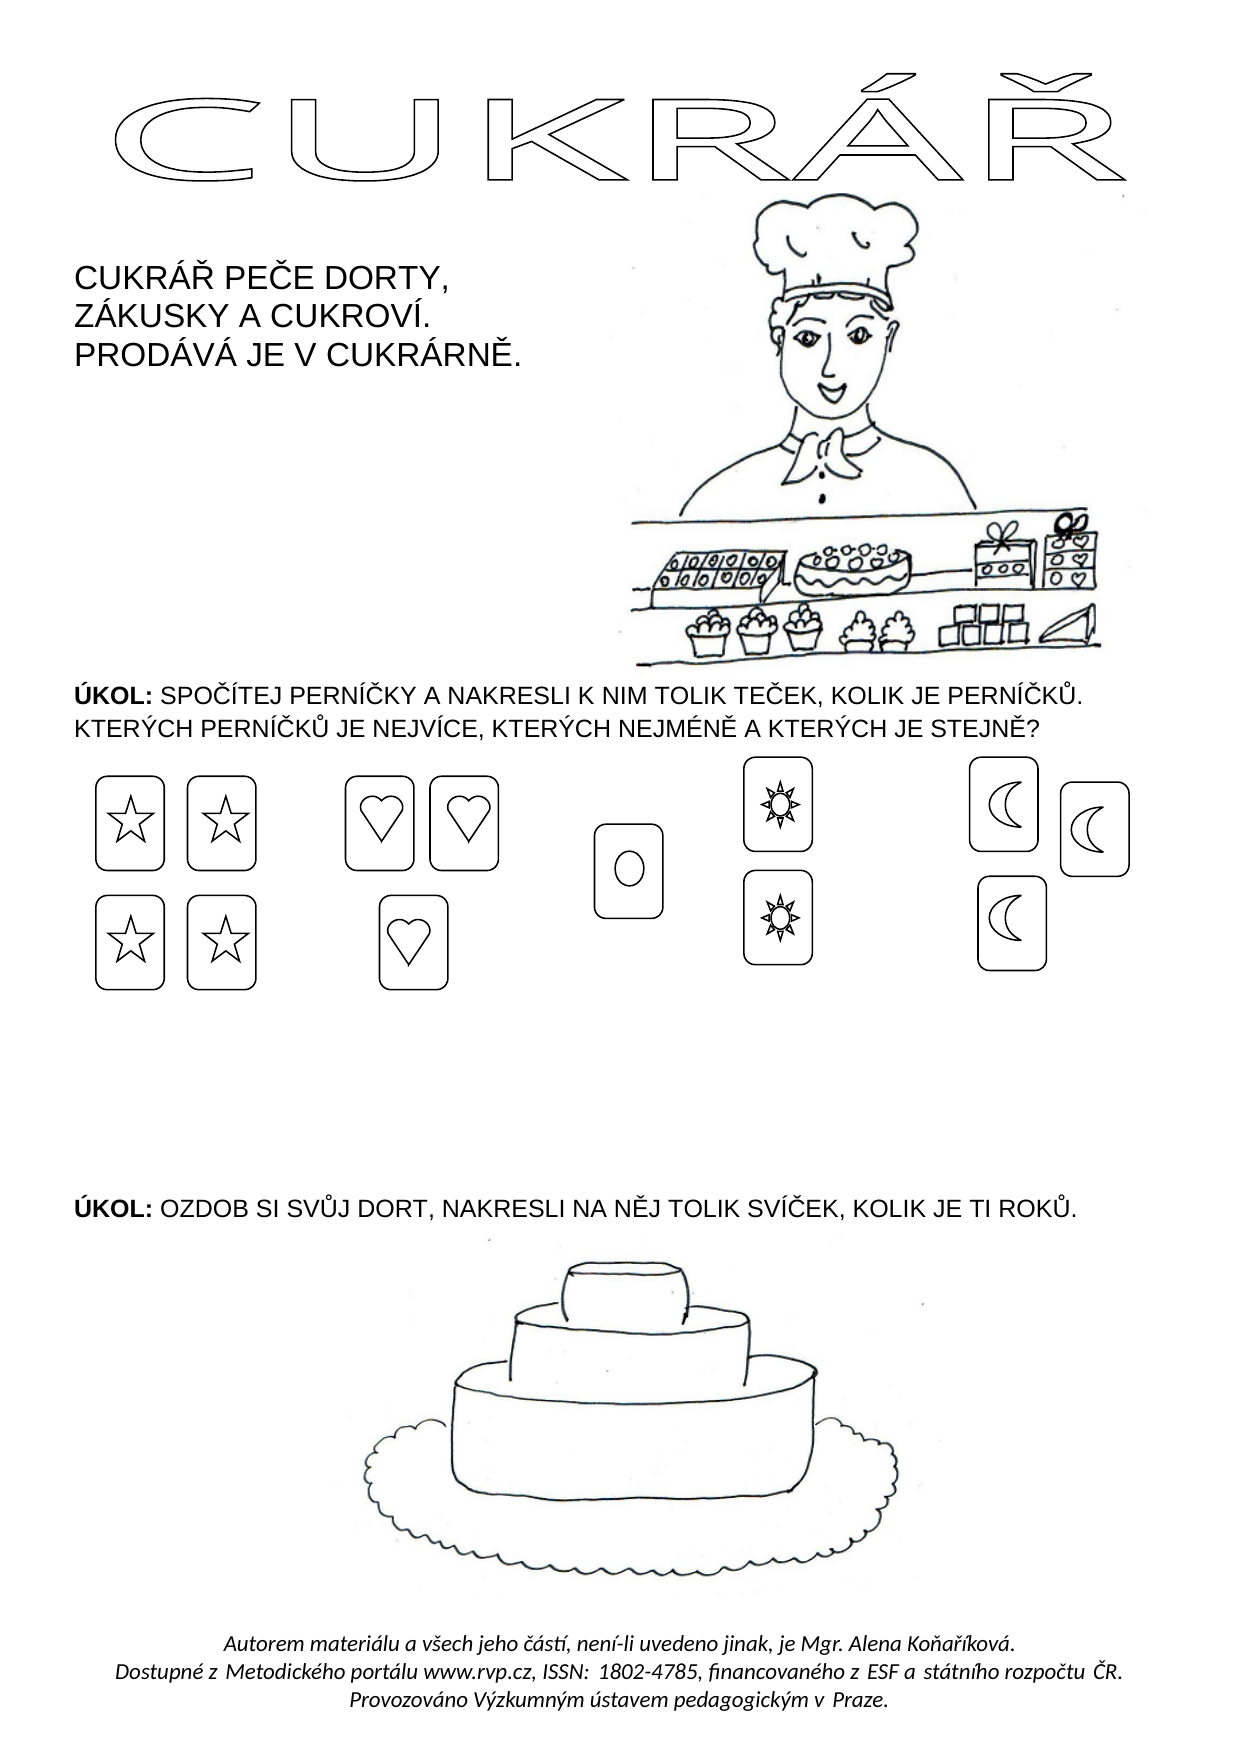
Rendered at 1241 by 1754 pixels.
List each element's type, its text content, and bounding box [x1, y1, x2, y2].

text [1152, 258, 1167, 296]
text ÚKOL: OZDOB SI SVŮJ DORT, NAKRESLI NA NĚJ TOLIK SVÍČEK, KOLIK JE TI ROKŮ. [74, 1194, 1167, 1223]
text ZÁKUSKY A CUKROVÍ. [74, 296, 594, 335]
text ÚKOL: SPOČÍTEJ PERNÍČKY A NAKRESLI K NIM TOLIK TEČEK, KOLIK JE PERNÍČKŮ. KTERÝCH PERNÍČKŮ JE NEJVÍCE, KTERÝCH NEJMÉNĚ A KTERÝCH JE STEJNĚ? [74, 681, 1167, 743]
picture [324, 1228, 942, 1596]
text [1152, 296, 1167, 335]
text [1152, 335, 1167, 373]
text PRODÁVÁ JE V CUKRÁRNĚ. [74, 335, 594, 373]
text CUKRÁŘ PEČE DORTY, [74, 258, 594, 296]
picture [596, 193, 1151, 684]
